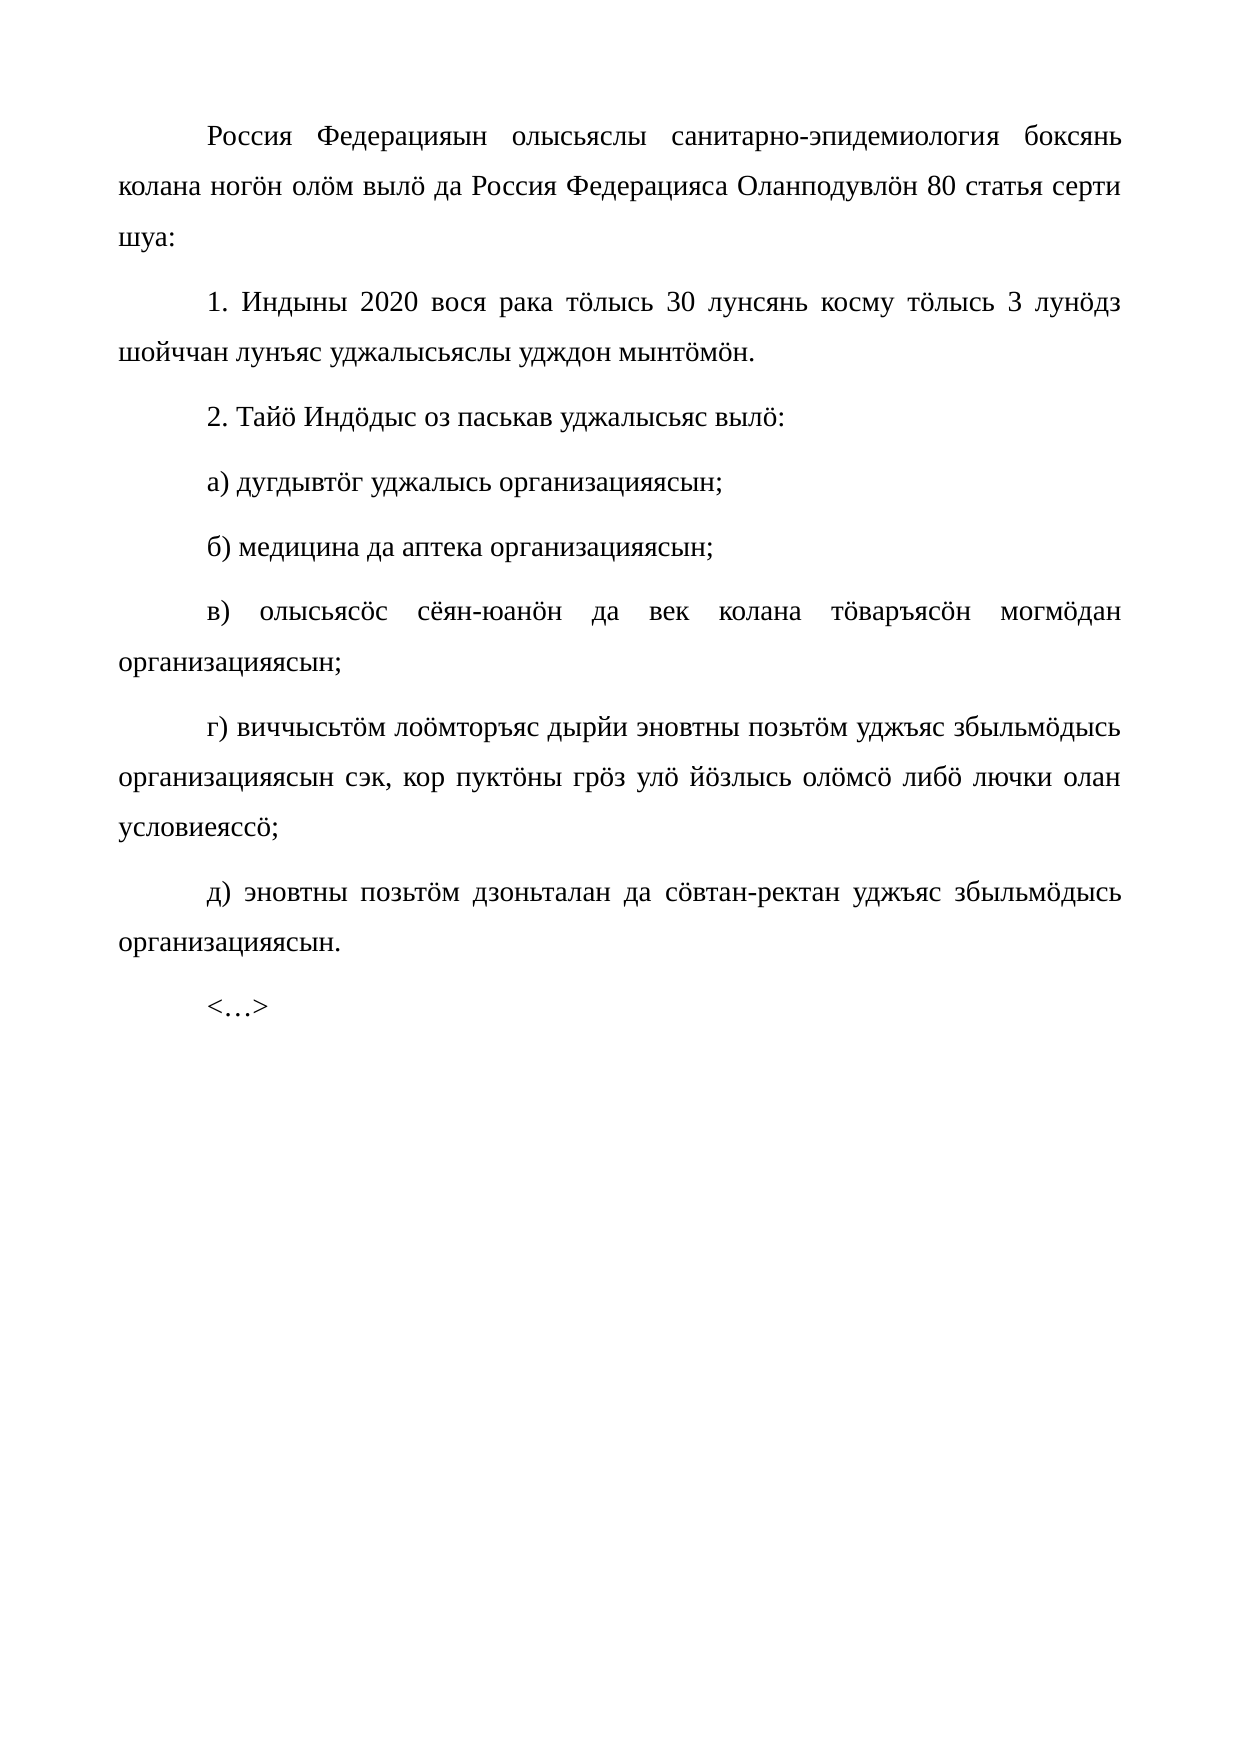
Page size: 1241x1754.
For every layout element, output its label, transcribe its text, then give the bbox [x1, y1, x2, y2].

text в) олысьясӧс сёян-юанӧн да век колана тӧваръясӧн могмӧдан организацияясын; [118, 593, 1122, 677]
text а) дугдывтӧг уджалысь организацияясын; [118, 464, 1122, 497]
text 1. Индыны 2020 вося рака тӧлысь 30 лунсянь косму тӧлысь 3 лунӧдз шойччан лунъяс уджалысьяслы удждон мынтӧмӧн. [118, 284, 1122, 367]
text 2. Тайӧ Индӧдыс оз паськав уджалысьяс вылӧ: [118, 399, 1122, 432]
text <…> [118, 989, 1122, 1023]
text Россия Федерацияын олысьяслы санитарно-эпидемиология боксянь колана ногӧн олӧм вылӧ да Россия Федерацияса Оланподувлӧн 80 статья серти шуа: [118, 118, 1122, 252]
text г) виччысьтӧм лоӧмторъяс дырйи эновтны позьтӧм уджъяс збыльмӧдысь организацияясын сэк, кор пуктӧны грӧз улӧ йӧзлысь олӧмсӧ либӧ лючки олан условиеяссӧ; [118, 709, 1122, 843]
text б) медицина да аптека организацияясын; [118, 529, 1122, 562]
text д) эновтны позьтӧм дзоньталан да сӧвтан-ректан уджъяс збыльмӧдысь организацияясын. [118, 874, 1122, 958]
